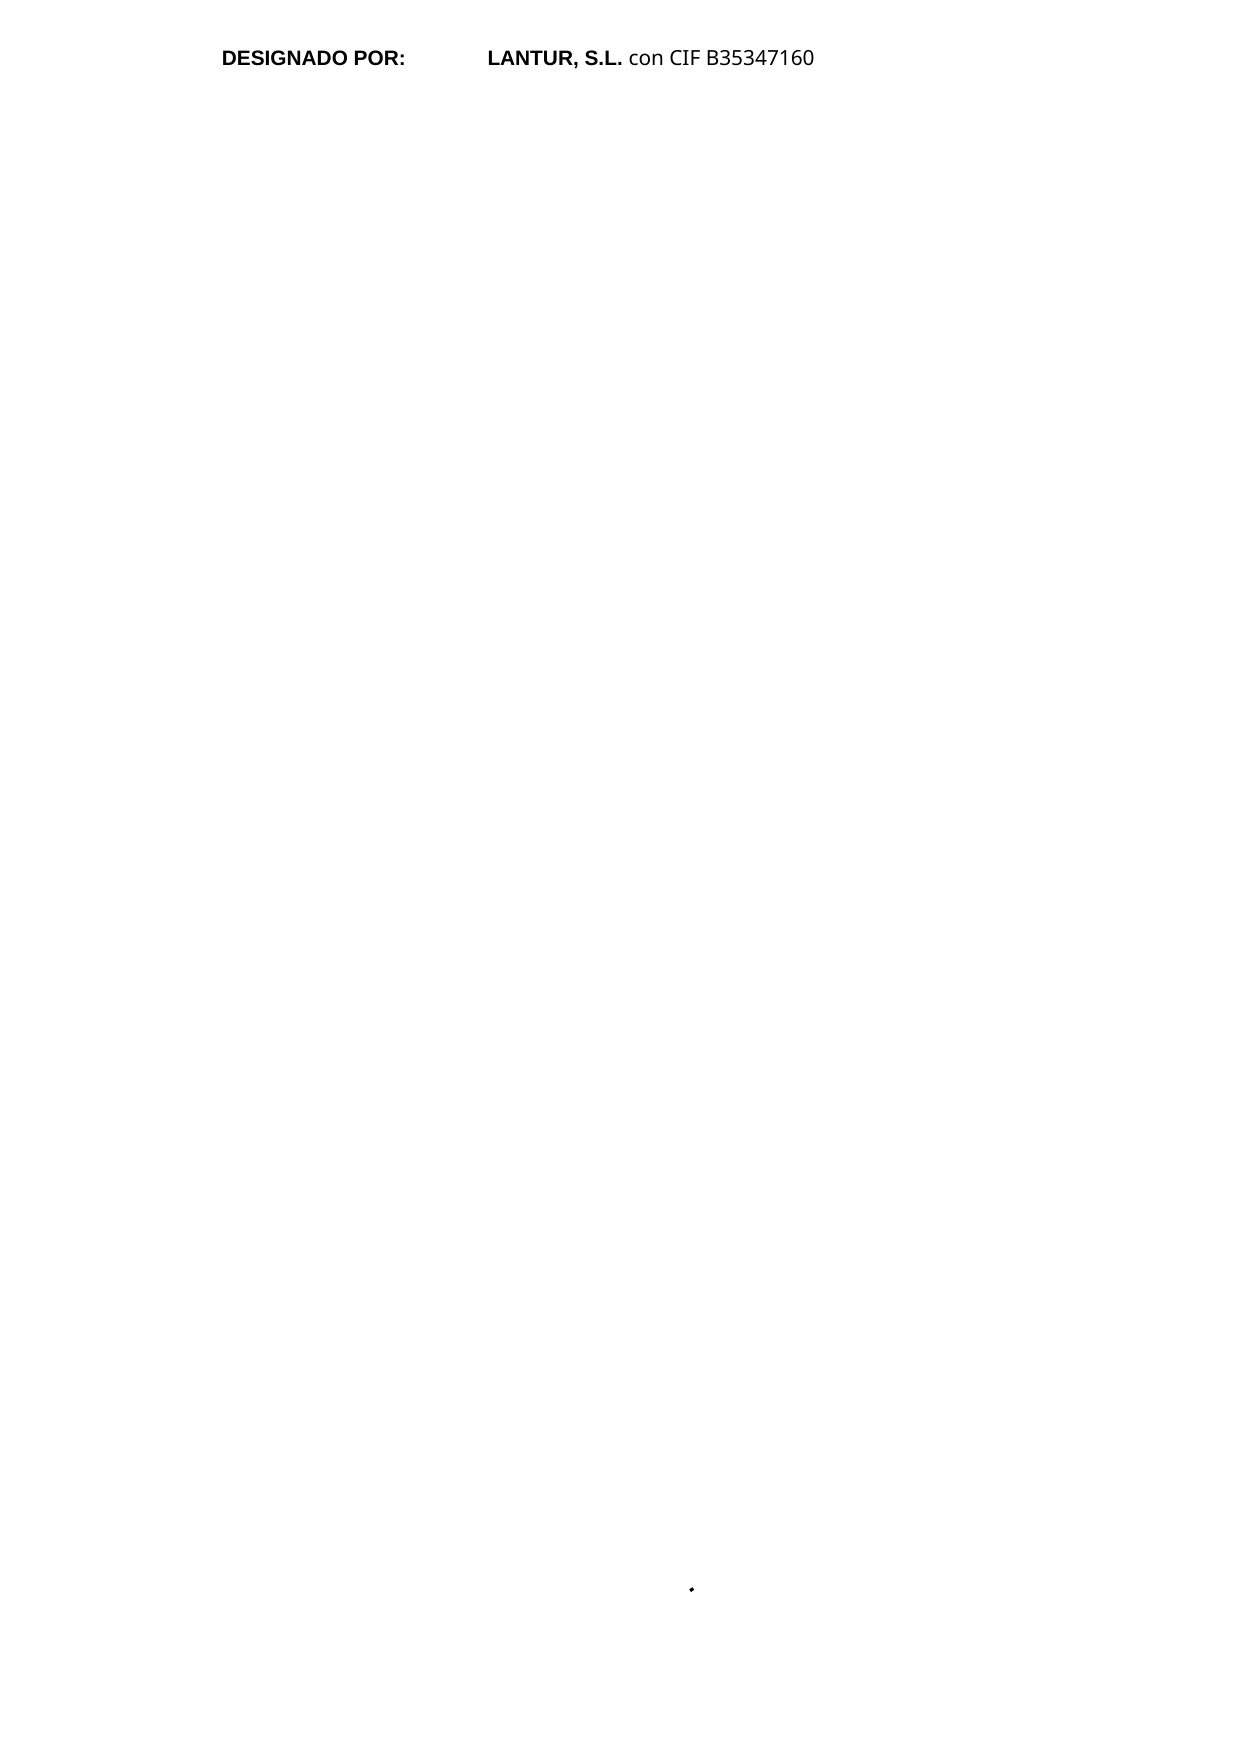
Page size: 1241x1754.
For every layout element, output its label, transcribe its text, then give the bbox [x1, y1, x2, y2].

text DESIGNADO POR: LANTUR, S.L. con CIF B35347160 [222, 43, 1217, 71]
